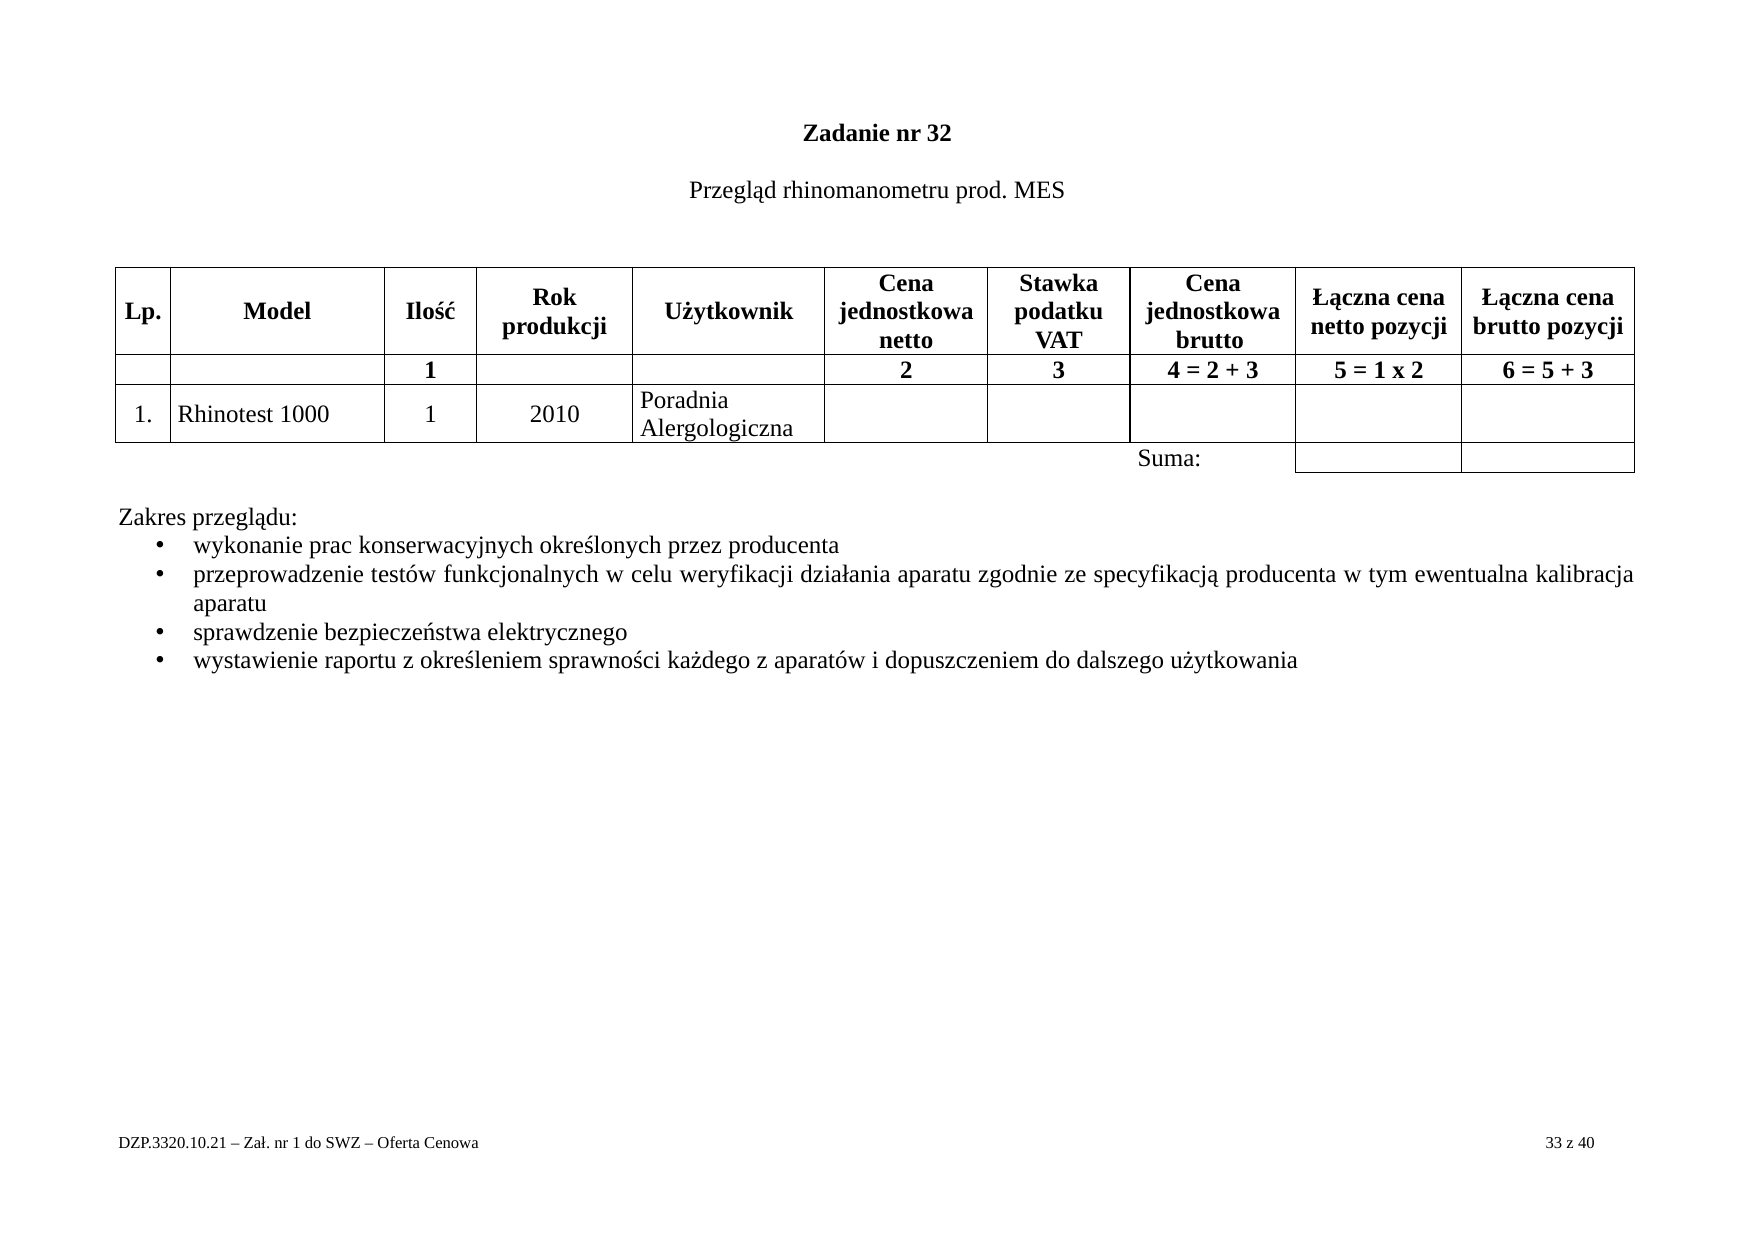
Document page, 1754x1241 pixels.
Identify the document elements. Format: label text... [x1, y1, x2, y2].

table_cell 1 [385, 355, 476, 384]
table_header Użytkownik [633, 268, 824, 354]
table_cell [116, 443, 170, 472]
table_cell [1462, 443, 1634, 472]
table_cell [171, 355, 384, 384]
table_cell [1296, 443, 1461, 472]
table_header Stawka podatku VAT [988, 268, 1129, 354]
table_header Cena jednostkowa brutto [1131, 268, 1295, 354]
table_cell [1462, 385, 1634, 442]
table_cell [116, 355, 170, 384]
table_header Cena jednostkowa netto [825, 268, 987, 354]
table_cell 2010 [477, 385, 632, 442]
table_cell 6 = 5 + 3 [1462, 355, 1634, 384]
table_cell [825, 443, 987, 472]
table_header Rok produkcji [477, 268, 632, 354]
table_header Ilość [385, 268, 476, 354]
table_cell [384, 443, 476, 472]
table_cell 5 = 1 x 2 [1296, 355, 1461, 384]
table_header Łączna cena brutto pozycji [1462, 268, 1634, 354]
table_cell 3 [988, 355, 1129, 384]
text Zakres przeglądu: [118, 502, 1636, 531]
table_cell 4 = 2 + 3 [1131, 355, 1295, 384]
table_cell [170, 443, 384, 472]
table_cell [987, 443, 1130, 472]
table_cell [825, 385, 987, 442]
title Przegląd rhinomanometru prod. MES [118, 176, 1636, 204]
table_cell [633, 355, 824, 384]
table_cell [1131, 385, 1295, 442]
list przeprowadzenie testów funkcjonalnych w celu weryfikacji działania aparatu zgodnie ze specyfikacją producenta w tym ewentualna kalibracja aparatu [156, 559, 1636, 617]
table_cell [988, 385, 1129, 442]
table_header Model [171, 268, 384, 354]
table_header Łączna cena netto pozycji [1296, 268, 1461, 354]
table_header Lp. [116, 268, 170, 354]
table_cell [633, 443, 825, 472]
table_cell [1296, 385, 1461, 442]
title Zadanie nr 32 [118, 118, 1636, 147]
list wykonanie prac konserwacyjnych określonych przez producenta [156, 531, 1636, 559]
list sprawdzenie bezpieczeństwa elektrycznego [156, 617, 1636, 646]
table_cell 2 [825, 355, 987, 384]
table_cell Poradnia Alergologiczna [633, 385, 824, 442]
table_cell Suma: [1130, 443, 1295, 472]
table_cell 1. [116, 385, 170, 442]
table_cell 1 [385, 385, 476, 442]
table_cell [476, 443, 632, 472]
table_cell Rhinotest 1000 [171, 385, 384, 442]
list wystawienie raportu z określeniem sprawności każdego z aparatów i dopuszczeniem do dalszego użytkowania [156, 646, 1636, 674]
table_cell [477, 355, 632, 384]
